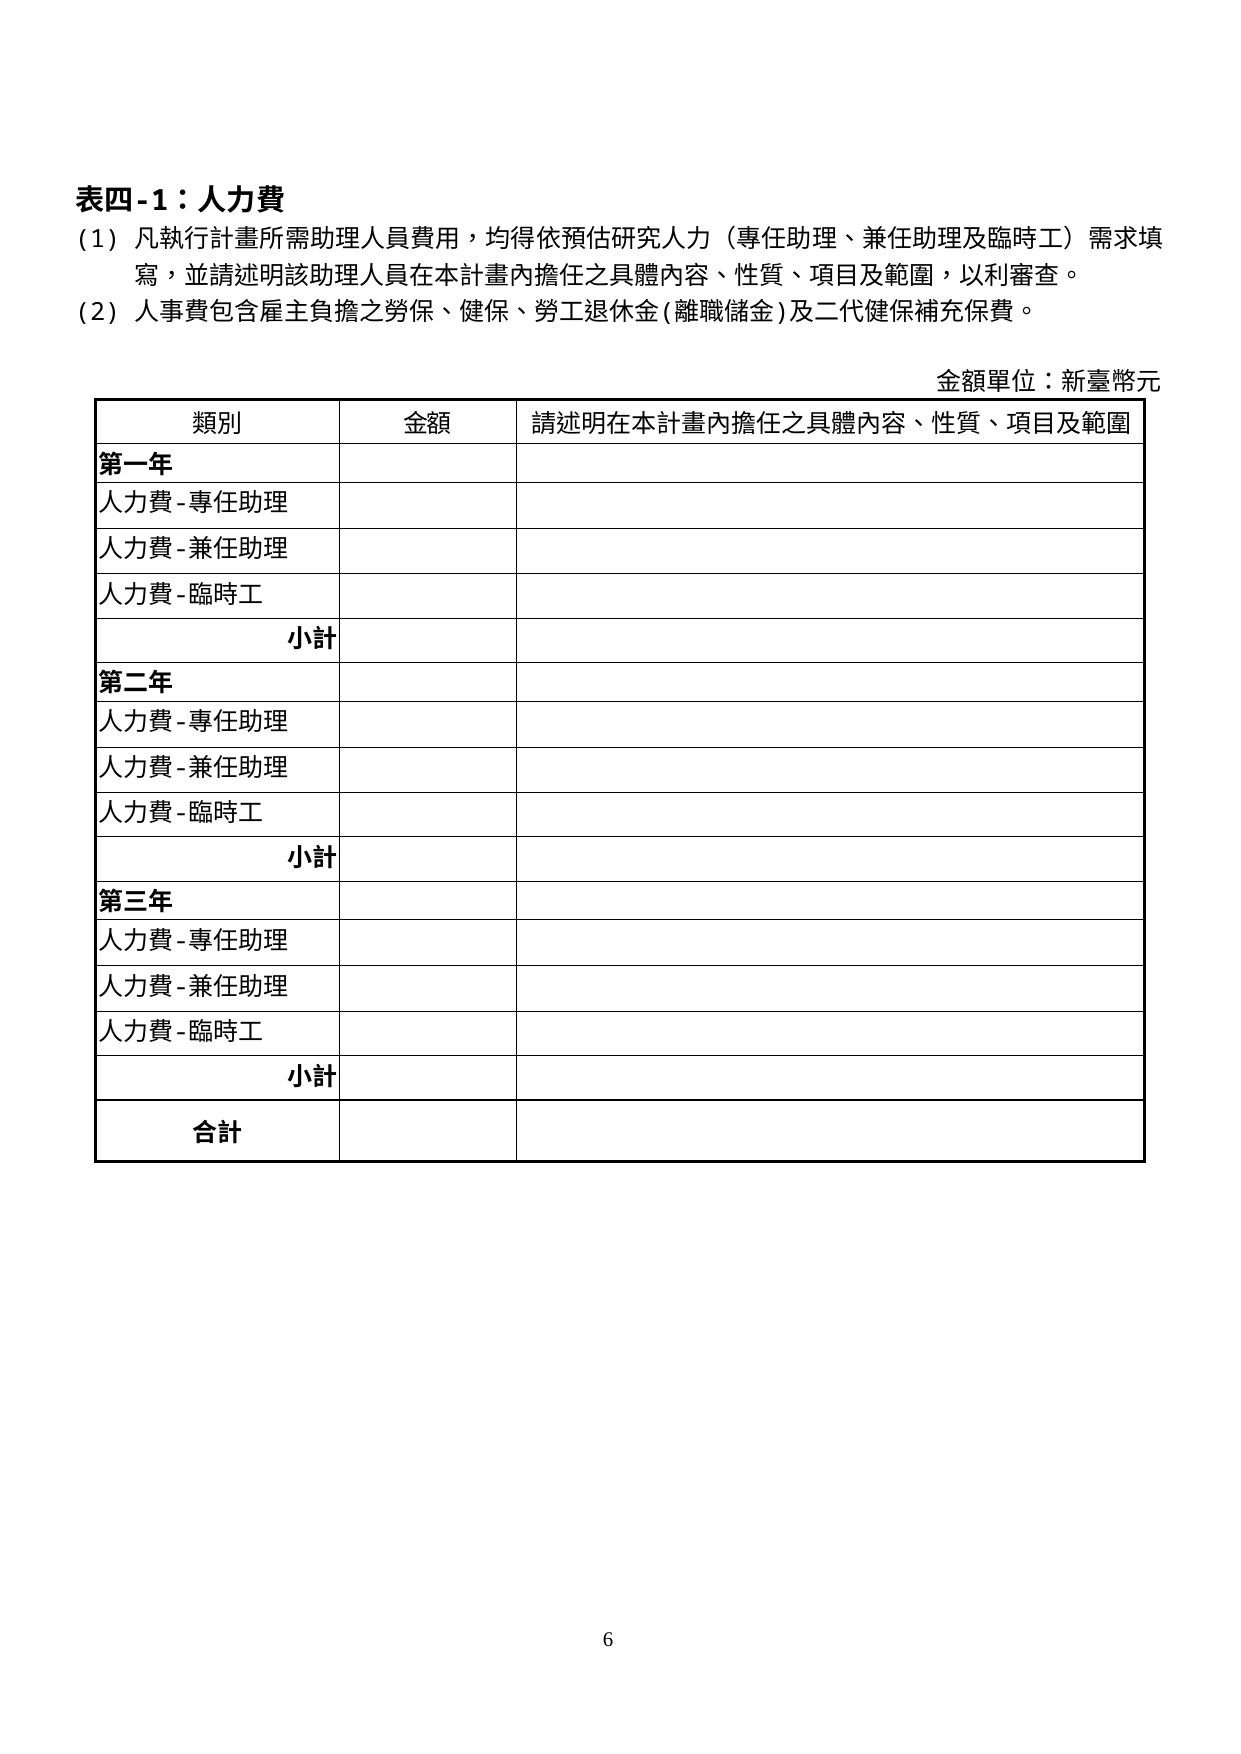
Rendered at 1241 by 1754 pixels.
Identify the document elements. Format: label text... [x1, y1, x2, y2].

table_cell 人力費-臨時工 [97, 1012, 339, 1055]
table_cell [517, 748, 1143, 792]
table_cell [340, 1101, 516, 1160]
table_cell 第二年 [97, 663, 339, 701]
table_cell [517, 529, 1143, 573]
table_cell 人力費-兼任助理 [97, 966, 339, 1011]
table_cell [517, 837, 1143, 881]
table_cell [340, 663, 516, 701]
table_cell [517, 663, 1143, 701]
table_cell 第一年 [97, 444, 339, 482]
table_cell [340, 882, 516, 919]
list 凡執行計畫所需助理人員費用，均得依預估研究人力（專任助理、兼任助理及臨時工）需求填寫，並請述明該助理人員在本計畫內擔任之具體內容、性質、項目及範圍，以利審查。 [75, 219, 1165, 291]
table_cell [517, 1012, 1143, 1055]
table_cell [340, 920, 516, 965]
table_cell [340, 529, 516, 573]
table_cell [340, 574, 516, 617]
table_cell [517, 882, 1143, 919]
table_header 金額 [340, 401, 516, 443]
table_cell 人力費-臨時工 [97, 793, 339, 836]
table_cell 人力費-專任助理 [97, 483, 339, 528]
table_header 類別 [97, 401, 339, 443]
text 金額單位：新臺幣元 [87, 362, 1161, 398]
table_cell [517, 1056, 1143, 1099]
table_cell [340, 966, 516, 1011]
table_cell [517, 702, 1143, 747]
table_cell [517, 1101, 1143, 1160]
table_cell 第三年 [97, 882, 339, 919]
table_cell [340, 702, 516, 747]
table_cell [340, 619, 516, 662]
table_cell [340, 1012, 516, 1055]
table_cell [517, 574, 1143, 617]
table_cell 人力費-臨時工 [97, 574, 339, 617]
table_cell 合計 [97, 1101, 339, 1160]
table_cell 人力費-兼任助理 [97, 529, 339, 573]
table_cell [340, 748, 516, 792]
table_cell 人力費-兼任助理 [97, 748, 339, 792]
list 人事費包含雇主負擔之勞保、健保、勞工退休金(離職儲金)及二代健保補充保費。 [75, 291, 1165, 328]
table_cell [340, 1056, 516, 1099]
table_cell [340, 837, 516, 881]
table_cell 小計 [97, 619, 339, 662]
table_cell 人力費-專任助理 [97, 702, 339, 747]
table_cell [517, 793, 1143, 836]
table_cell [340, 444, 516, 482]
table_header 請述明在本計畫內擔任之具體內容、性質、項目及範圍 [517, 401, 1143, 443]
table_cell 人力費-專任助理 [97, 920, 339, 965]
table_cell [340, 793, 516, 836]
table_cell [517, 966, 1143, 1011]
table_cell [517, 619, 1143, 662]
table_cell [517, 920, 1143, 965]
table_cell 小計 [97, 1056, 339, 1099]
table_cell [517, 444, 1143, 482]
table_cell 小計 [97, 837, 339, 881]
table_cell [517, 483, 1143, 528]
table_cell [340, 483, 516, 528]
text 表四-1：人力費 [75, 176, 1165, 219]
